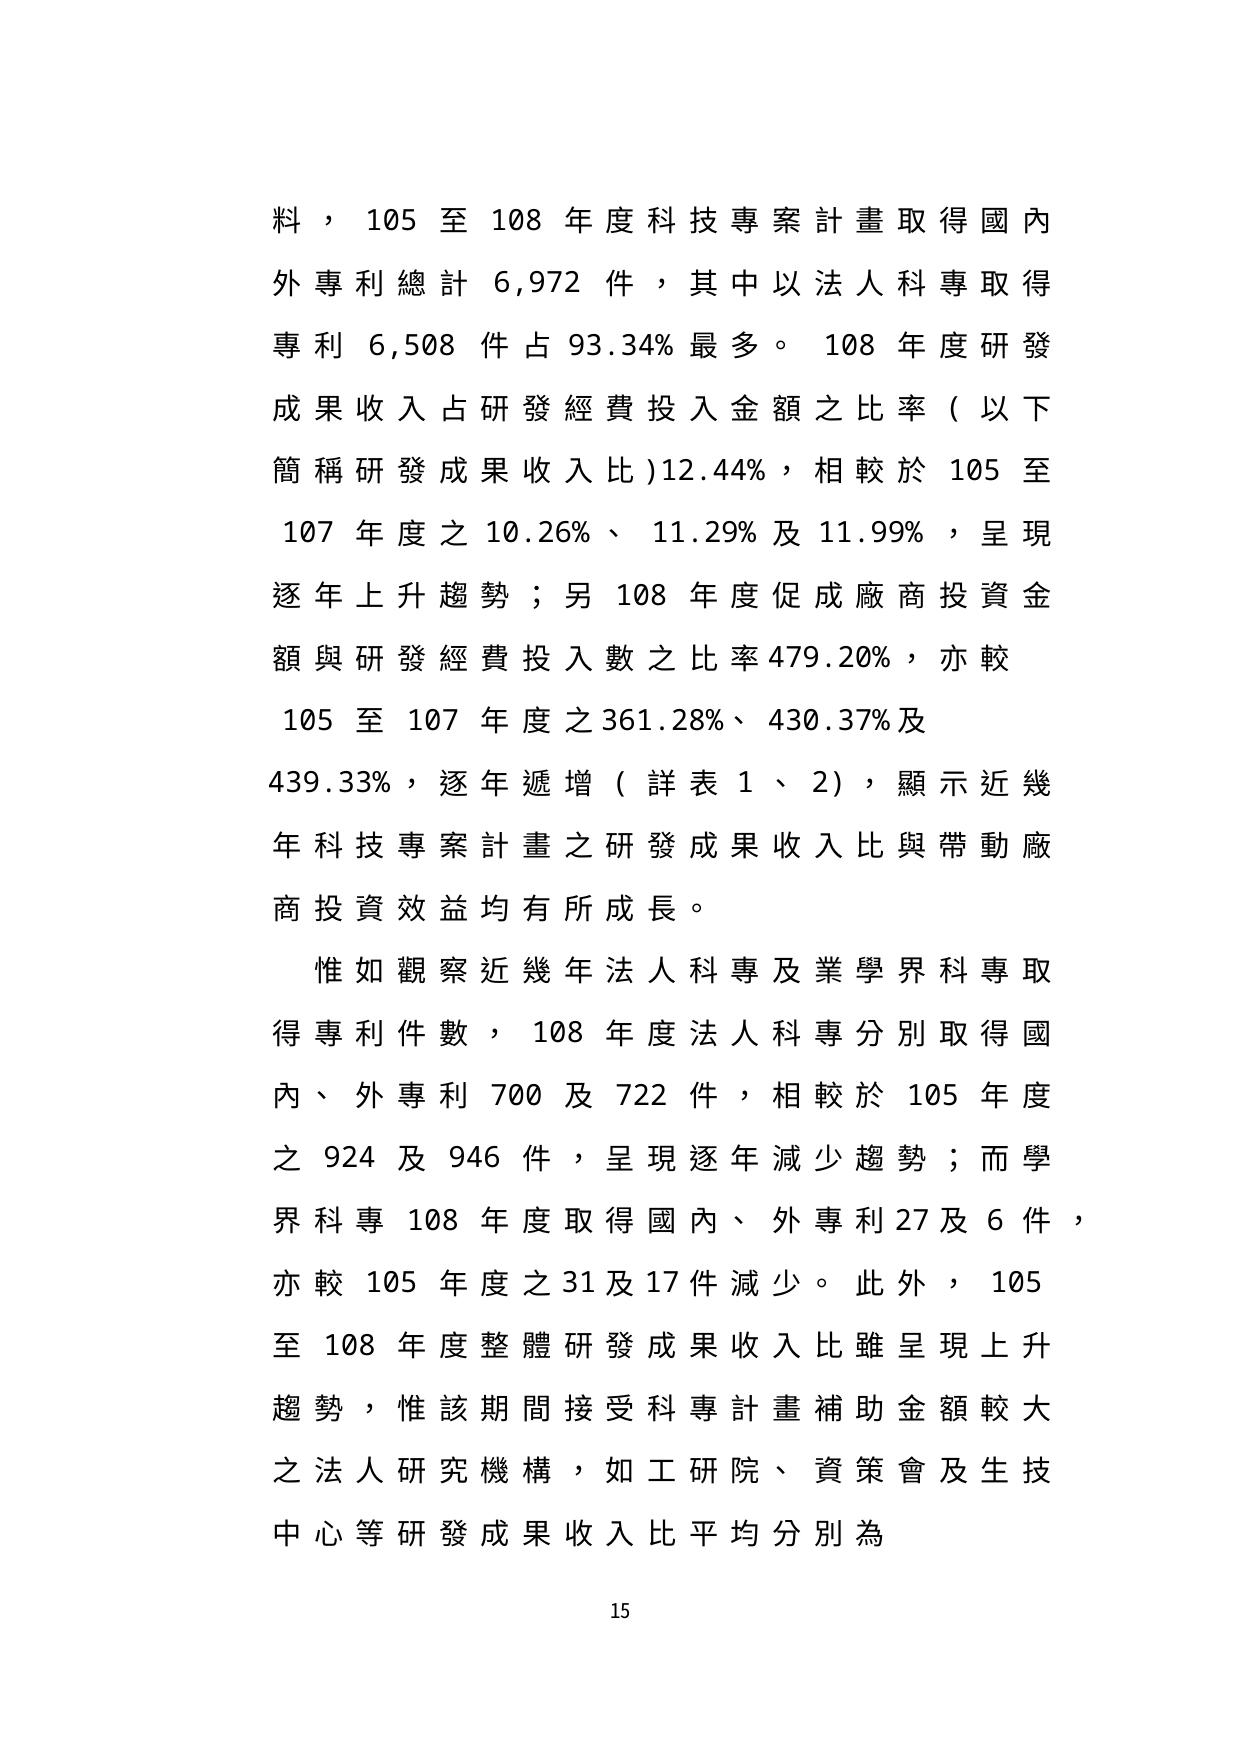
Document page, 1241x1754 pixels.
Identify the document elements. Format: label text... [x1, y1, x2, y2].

text 惟如觀察近幾年法人科專及業學界科專取得專利件數，108年度法人科專分別取得國內、外專利700及722件，相較於105年度之924及946件，呈現逐年減少趨勢；而學界科專108年度取得國內、外專利27及6件，亦較105年度之31及17件減少。此外，105至108年度整體研發成果收入比雖呈現上升趨勢，惟該期間接受科專計畫補助金額較大之法人研究機構，如工研院、資策會及生技中心等研發成果收入比平均分別為10.87%、10.40%及5.33%(詳表3)，低於同期間整體法人研發成果收入比平均數11.43%，凸顯部分法人科技研發成果之加值應用及衍生利益仍有提升空間。 [242, 927, 1058, 1552]
text 料，105至108年度科技專案計畫取得國內外專利總計6,972件，其中以法人科專取得專利6,508件占93.34%最多。108年度研發成果收入占研發經費投入金額之比率(以下簡稱研發成果收入比)12.44%，相較於105至107年度之10.26%、11.29%及11.99%，呈現逐年上升趨勢；另108年度促成廠商投資金額與研發經費投入數之比率479.20%，亦較105至107年度之361.28%、430.37%及439.33%，逐年遞增(詳表1、2)，顯示近幾年科技專案計畫之研發成果收入比與帶動廠商投資效益均有所成長。 [242, 177, 1058, 927]
